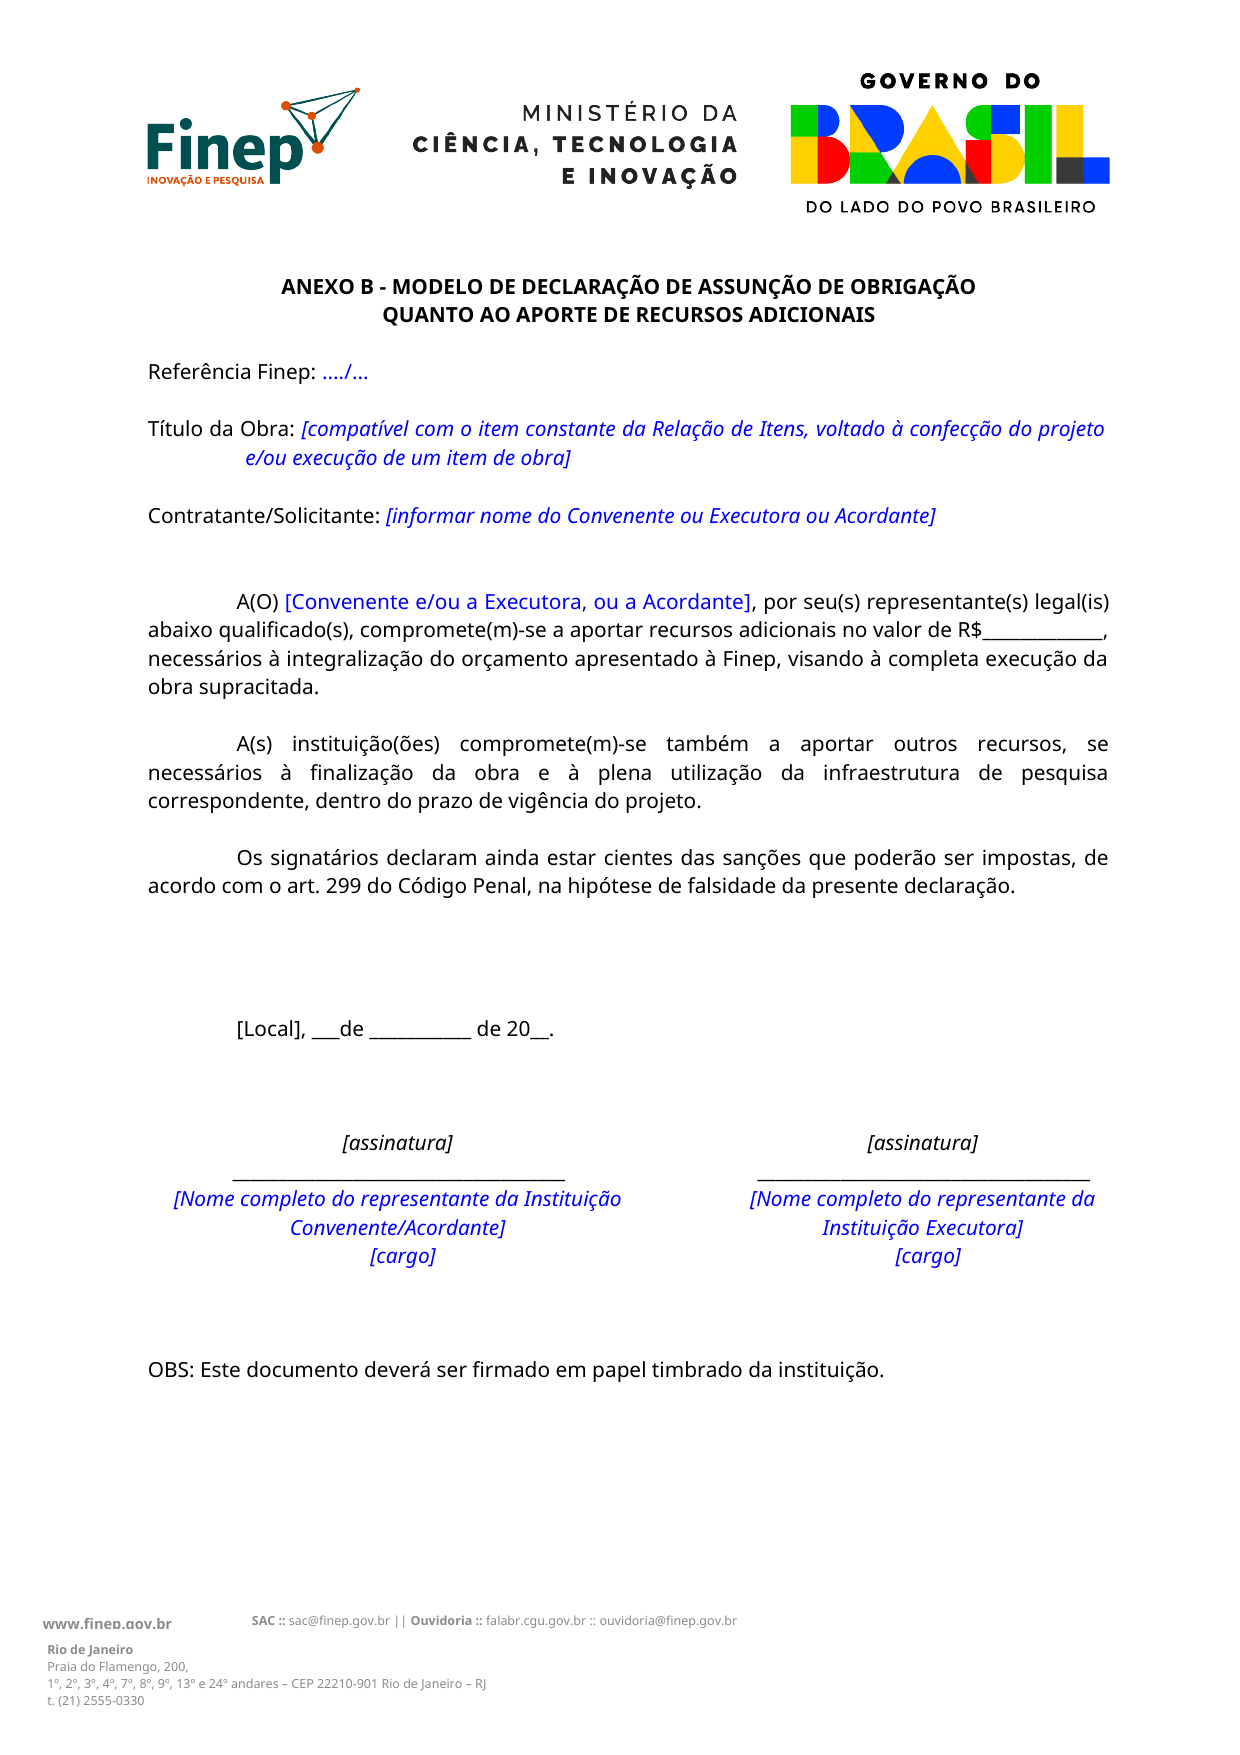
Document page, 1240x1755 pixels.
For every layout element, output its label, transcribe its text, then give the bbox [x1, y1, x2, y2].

table_header [650, 1128, 673, 1298]
text A(O) [Convenente e/ou a Executora, ou a Acordante], por seu(s) representante(s) legal(is) abaixo qualificado(s), compromete(m)-se a aportar recursos adicionais no valor de R$_____________, necessários à integralização do orçamento apresentado à Finep, visando à completa execução da obra supracitada. [148, 587, 1110, 701]
text Os signatários declaram ainda estar cientes das sanções que poderão ser impostas, de acordo com o art. 299 do Código Penal, na hipótese de falsidade da presente declaração. [148, 843, 1110, 900]
text ANEXO B - MODELO DE DECLARAÇÃO DE ASSUNÇÃO DE OBRIGAÇÃO [148, 243, 1110, 301]
text Título da Obra: [compatível com o item constante da Relação de Itens, voltado à confecção do projeto e/ou execução de um item de obra] [148, 414, 1109, 471]
text Referência Finep: ..../... [148, 357, 1109, 386]
text A(s) instituição(ões) compromete(m)-se também a aportar outros recursos, se necessários à finalização da obra e à plena utilização da infraestrutura de pesquisa correspondente, dentro do prazo de vigência do projeto. [148, 729, 1110, 814]
text OBS: Este documento deverá ser firmado em papel timbrado da instituição. [148, 1355, 1110, 1383]
table_header [assinatura] ____________________________________ [Nome completo do representante da Instituição Executora] [cargo] [673, 1128, 1175, 1298]
table_header [assinatura] ____________________________________ [Nome completo do representante da Instituição Convenente/Acordante] [cargo] [148, 1128, 650, 1298]
text [Local], ___de ___________ de 20__. [162, 1014, 1110, 1042]
text Contratante/Solicitante: [informar nome do Convenente ou Executora ou Acordante] [148, 502, 1109, 530]
text QUANTO AO APORTE DE RECURSOS ADICIONAIS [148, 301, 1110, 329]
